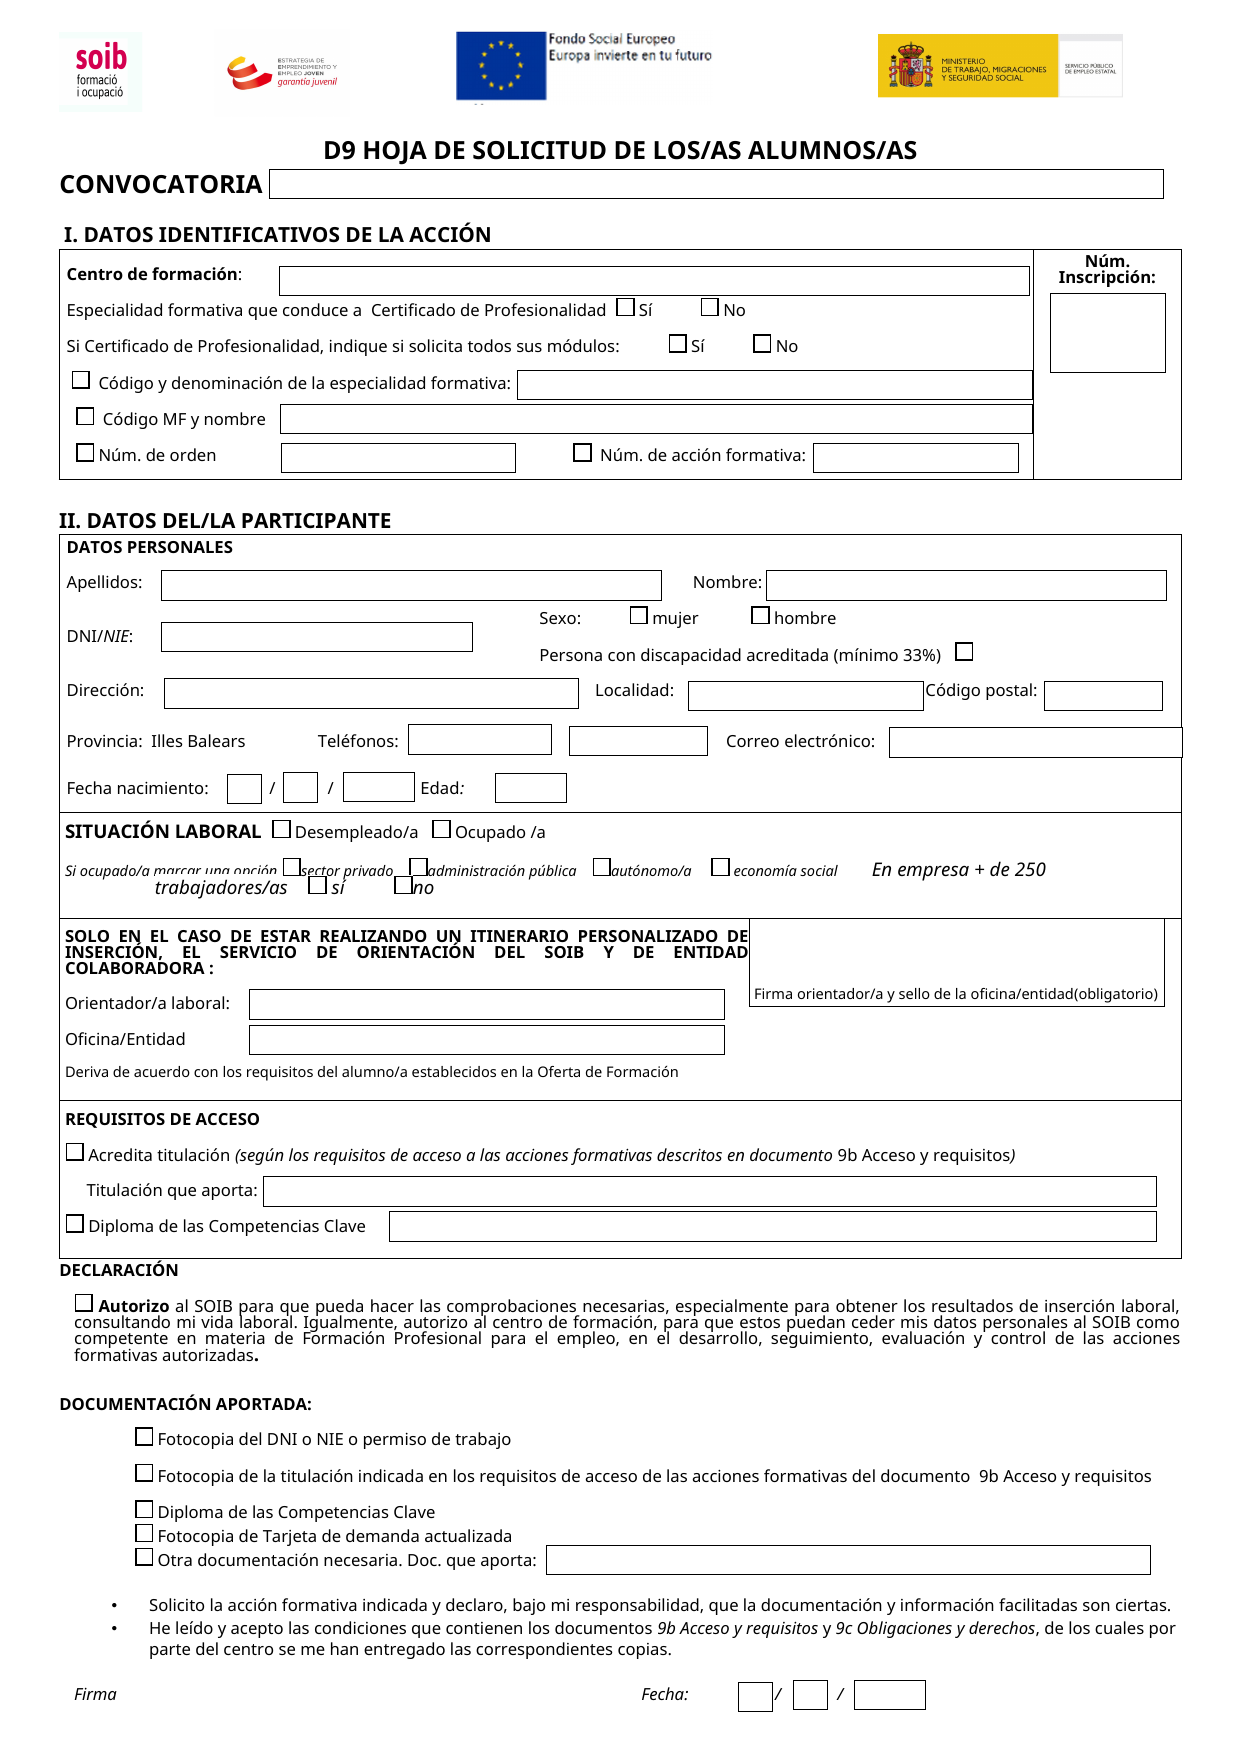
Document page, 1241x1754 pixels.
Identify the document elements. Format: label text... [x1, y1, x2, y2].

table_cell DNI/NIE: [60, 606, 532, 678]
table_cell Sexo: mujer hombre Persona con discapacidad acreditada (mínimo 33%) [532, 606, 1181, 678]
list He leído y acepto las condiciones que contienen los documentos 9b Acceso y requisitos y 9c Obligaciones y derechos, de los cuales por parte del centro se me han entregado las correspondientes copias. [111, 1617, 1181, 1660]
text DOCUMENTACIÓN APORTADA: [59, 1392, 1181, 1415]
table_header Núm. Inscripción: [1034, 250, 1181, 479]
text Fotocopia de Tarjeta de demanda actualizada [59, 1523, 1181, 1547]
table_cell Dirección: Localidad: Código postal: [60, 679, 1181, 718]
text / [828, 1682, 854, 1705]
table_cell Correo electrónico: [706, 718, 1181, 776]
table_cell Teléfonos: [310, 718, 706, 776]
text Firma orientador/a y sello de la oficina/entidad(obligatorio) [750, 984, 1164, 1004]
table_header DATOS PERSONALES Apellidos: Nombre: [60, 535, 1181, 606]
list Fotocopia del DNI o NIE o permiso de trabajo [97, 1427, 1181, 1451]
picture [877, 32, 1123, 98]
list Solicito la acción formativa indicada y declaro, bajo mi responsabilidad, que la documentación y información facilitadas son ciertas. [111, 1594, 1181, 1617]
text Firma Fecha: [74, 1682, 738, 1705]
picture [456, 30, 713, 105]
text Otra documentación necesaria. Doc. que aporta: [59, 1547, 546, 1571]
table_cell SITUACIÓN LABORAL Desempleado/a Ocupado /a Si ocupado/a marcar una opción sector privado administración pública autónomo/a economía social En empresa + de 250 trabajadores/as sí no [60, 813, 1181, 918]
table_cell REQUISITOS DE ACCESO Acredita titulación (según los requisitos de acceso a las acciones formativas descritos en documento 9b Acceso y requisitos) Titulación que aporta: Diploma de las Competencias Clave [60, 1101, 1181, 1258]
list Diploma de las Competencias Clave [97, 1499, 1181, 1523]
text Autorizo al SOIB para que pueda hacer las comprobaciones necesarias, especialmente para obtener los resultados de inserción laboral, consultando mi vida laboral. Igualmente, autorizo al centro de formación, para que estos puedan ceder mis datos personales al SOIB como competente en materia de Formación Profesional para el empleo, en el desarrollo, seguimiento, evaluación y control de las acciones formativas autorizadas. [74, 1293, 1181, 1367]
text [926, 1682, 1181, 1705]
table_cell Provincia: Illes Balears [60, 718, 310, 776]
table_cell Fecha nacimiento: / / Edad: [60, 776, 1181, 812]
table_cell SOLO EN EL CASO DE ESTAR REALIZANDO UN ITINERARIO PERSONALIZADO DE INSERCIÓN, EL SERVICIO DE ORIENTACIÓN DEL SOIB Y DE ENTIDAD COLABORADORA : Orientador/a laboral: Oficina/Entidad Deriva de acuerdo con los requisitos del alumno/a establecidos en la Oferta de Formación [60, 919, 1181, 1100]
text / [773, 1682, 793, 1705]
subtitle DECLARACIÓN [59, 1259, 1181, 1281]
text D9 HOJA DE SOLICITUD DE LOS/AS ALUMNOS/AS [59, 132, 1181, 166]
subtitle II. DATOS DEL/LA PARTICIPANTE [59, 506, 1181, 534]
list Fotocopia de la titulación indicada en los requisitos de acceso de las acciones formativas del documento 9b Acceso y requisitos [97, 1463, 1181, 1487]
text I. DATOS IDENTIFICATIVOS DE LA ACCIÓN [59, 220, 1181, 249]
table_header Centro de formación: Especialidad formativa que conduce a Certificado de Profesionalidad Sí No Si Certificado de Profesionalidad, indique si solicita todos sus módulos: Sí No Código y denominación de la especialidad formativa: Código MF y nombre Núm. de orden Núm. de acción formativa: [60, 250, 1033, 479]
text CONVOCATORIA [59, 166, 1181, 200]
